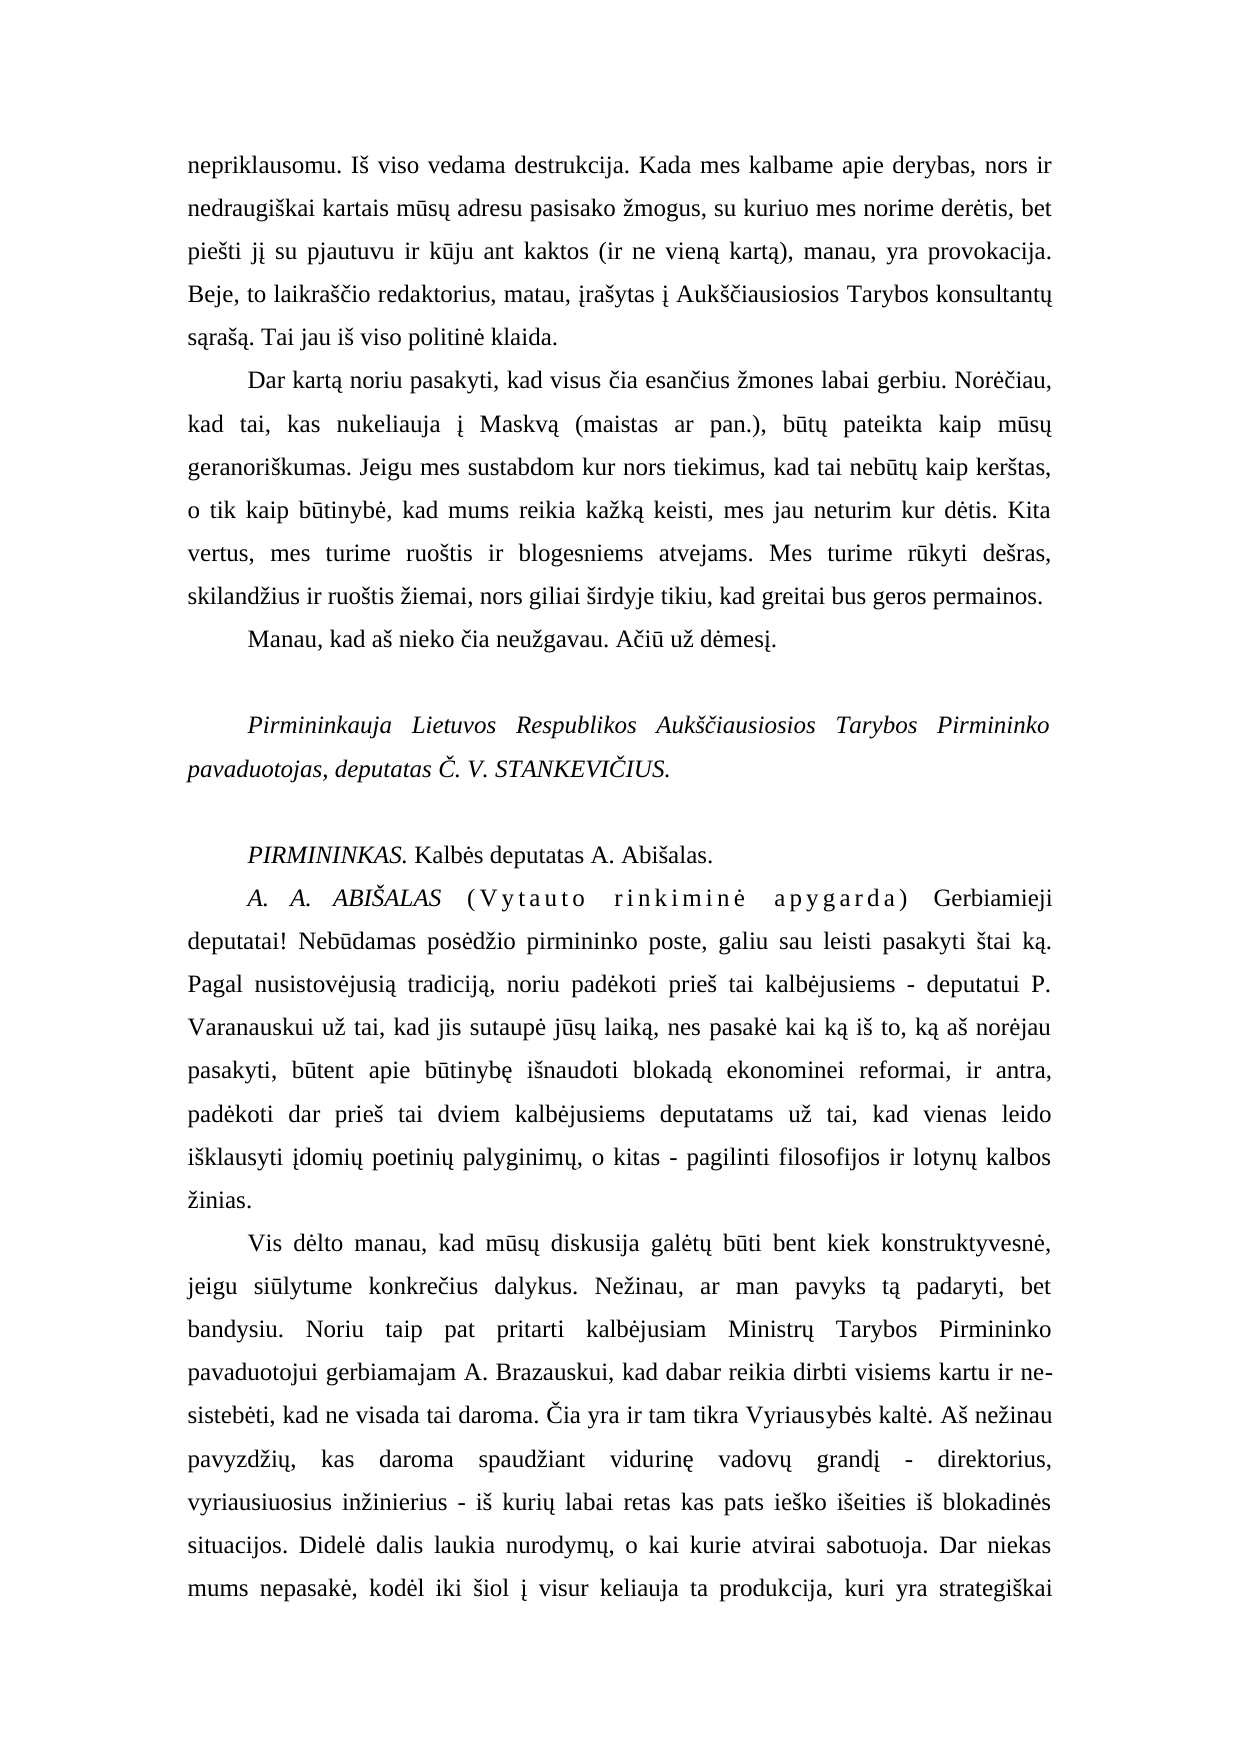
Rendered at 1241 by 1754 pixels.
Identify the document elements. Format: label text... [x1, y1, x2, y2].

text Dar kartą noriu pasakyti, kad visus čia esančius žmones labai gerbiu. Norėčiau, kad tai, kas nukeliauja į Maskvą (maistas ar pan.), būtų pateikta kaip mūsų geranoriškumas. Jeigu mes sustabdom kur nors tiekimus, kad tai nebūtų kaip kerštas, o tik kaip būtinybė, kad mums reikia kažką keisti, mes jau neturim kur dėtis. Kita vertus, mes turime ruoštis ir blogesniems atvejams. Mes turime rūkyti dešras, skilandžius ir ruoštis žiemai, nors giliai širdyje tikiu, kad greitai bus geros permainos. [187, 366, 1053, 610]
text Vis dėlto manau, kad mūsų diskusija galėtų būti bent kiek konstruktyvesnė, jeigu siūlytume konkrečius dalykus. Nežinau, ar man pavyks tą padaryti, bet bandysiu. Noriu taip pat pritarti kalbėjusiam Ministrų Tarybos Pirmininko pavaduotojui gerbiama­jam A. Brazauskui, kad dabar reikia dirbti visiems kartu ir ne­sistebėti, kad ne visada tai daroma. Čia yra ir tam tikra Vyriaus­ybės kaltė. Aš nežinau pavyzdžių, kas daroma spaudžiant vidu­rinę vadovų grandį - direktorius, vyriausiuosius inžinierius - iš kurių labai retas kas pats ieško išeities iš blokadinės situacijos. Didelė dalis laukia nurodymų, o kai kurie atvirai sabotuoja. Dar niekas mums nepasakė, kodėl iki šiol į visur keliauja ta produk­cija, kuri yra strategiškai [187, 1228, 1053, 1602]
text Manau, kad aš nieko čia neužgavau. Ačiū už dėmesį. [187, 624, 1053, 653]
text nepriklausomu. Iš viso vedama destrukcija. Kada mes kalbame apie derybas, nors ir nedraugiškai kartais mūsų adresu pasisako žmogus, su kuriuo mes norime derėtis, bet piešti jį su pjautuvu ir kūju ant kaktos (ir ne vieną kartą), manau, yra provokacija. Beje, to laikraščio redaktorius, matau, įrašytas į Auk­ščiausiosios Tarybos konsultantų sąrašą. Tai jau iš viso politinė klaida. [187, 150, 1053, 351]
text Pirmininkauja Lietuvos Respublikos Aukščiausiosios Tarybos Pirmininko pavaduotojas, deputatas Č. V. STANKEVIČIUS. [187, 711, 1053, 782]
text PIRMININKAS. Kalbės deputatas A. Abišalas. [187, 840, 1053, 869]
text A. A. ABIŠALAS (Vytauto rinkiminė apygarda) Gerbiamieji deputatai! Nebūdamas posėdžio pirmininko poste, galiu sau leisti pasakyti štai ką. Pagal nusistovėjusią tradiciją, noriu padėkoti prieš tai kalbėjusiems - deputatui P. Varanauskui už tai, kad jis sutaupė jūsų laiką, nes pasakė kai ką iš to, ką aš norėjau pasakyti, būtent apie būtinybę išnaudoti blokadą ekonominei reformai, ir antra, padėkoti dar prieš tai dviem kalbėjusiems deputatams už tai, kad vienas leido išklausyti įdomių poetinių palyginimų, o kitas - pagilinti filosofijos ir lotynų kalbos žinias. [187, 883, 1053, 1214]
